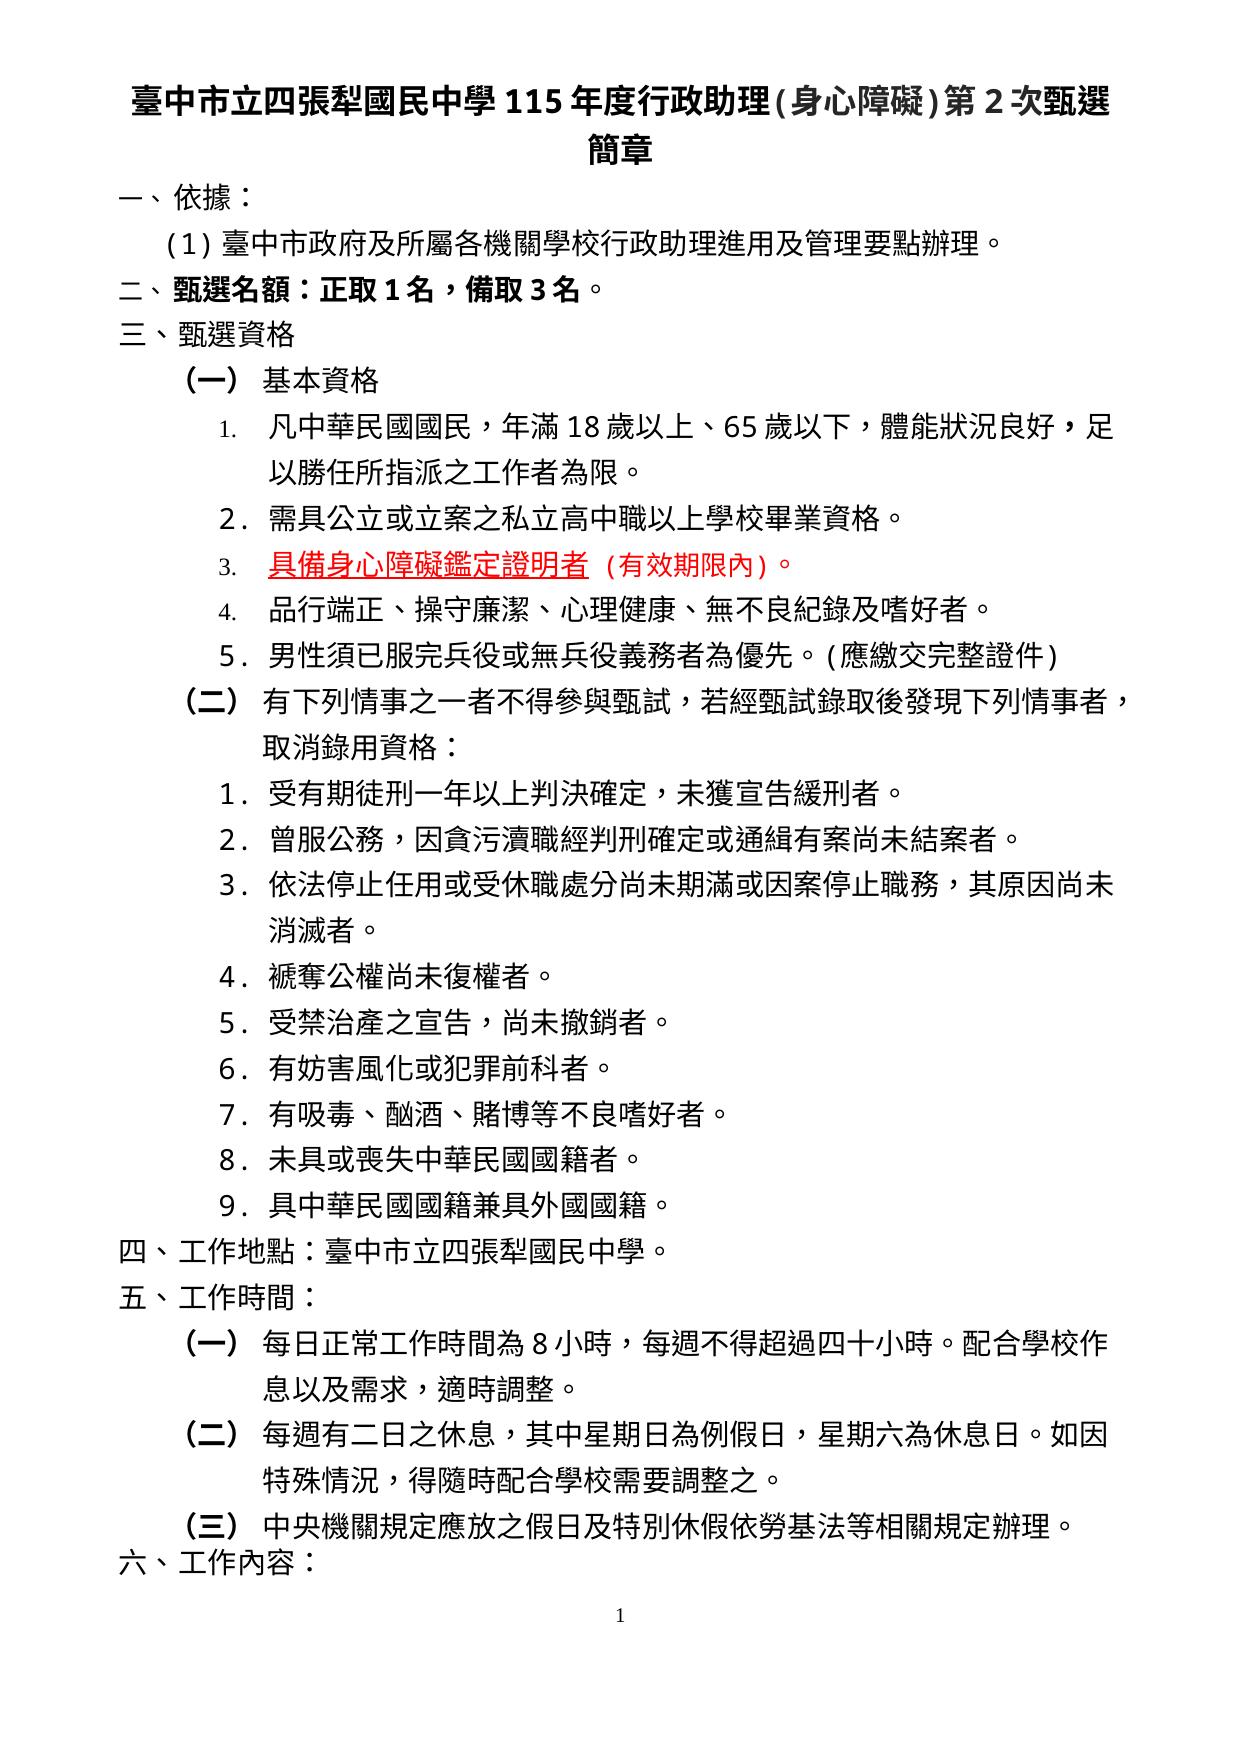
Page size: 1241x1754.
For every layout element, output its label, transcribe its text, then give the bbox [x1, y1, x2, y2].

list 甄選名額：正取1名，備取3名。 [118, 263, 1122, 309]
list 依法停止任用或受休職處分尚未期滿或因案停止職務，其原因尚未消滅者。 [218, 859, 1122, 951]
list 依據： [118, 172, 1122, 217]
list 每週有二日之休息，其中星期日為例假日，星期六為休息日。如因特殊情況，得隨時配合學校需要調整之。 [168, 1409, 1122, 1501]
list 品行端正、操守廉潔、心理健康、無不良紀錄及嗜好者。 [218, 584, 1122, 630]
list 受有期徒刑一年以上判決確定，未獲宣告緩刑者。 [218, 767, 1122, 813]
text 臺中市立四張犁國民中學115年度行政助理(身心障礙)第2次甄選簡章 [118, 75, 1122, 172]
list 褫奪公權尚未復權者。 [218, 951, 1122, 997]
list 凡中華民國國民，年滿18歲以上、65歲以下，體能狀況良好，足以勝任所指派之工作者為限。 [218, 401, 1122, 492]
list 臺中市政府及所屬各機關學校行政助理進用及管理要點辦理。 [162, 217, 1122, 263]
list 具備身心障礙鑑定證明者 (有效期限內)。 [218, 538, 1122, 584]
list 中央機關規定應放之假日及特別休假依勞基法等相關規定辦理。 [168, 1501, 1122, 1547]
list 曾服公務，因貪污瀆職經判刑確定或通緝有案尚未結案者。 [218, 813, 1122, 859]
list 有妨害風化或犯罪前科者。 [218, 1042, 1122, 1088]
list 具中華民國國籍兼具外國國籍。 [218, 1180, 1122, 1226]
list 有下列情事之一者不得參與甄試，若經甄試錄取後發現下列情事者，取消錄用資格： [168, 676, 1122, 767]
list 男性須已服完兵役或無兵役義務者為優先。(應繳交完整證件) [218, 630, 1122, 676]
list 工作時間： [118, 1272, 1122, 1317]
list 受禁治產之宣告，尚未撤銷者。 [218, 997, 1122, 1042]
list 有吸毒、酗酒、賭博等不良嗜好者。 [218, 1088, 1122, 1134]
list 工作內容： [118, 1547, 1122, 1580]
list 甄選資格 [118, 309, 1122, 355]
list 未具或喪失中華民國國籍者。 [218, 1134, 1122, 1180]
list 基本資格 [168, 355, 1122, 401]
list 需具公立或立案之私立高中職以上學校畢業資格。 [218, 492, 1122, 538]
list 工作地點：臺中市立四張犁國民中學。 [118, 1226, 1122, 1272]
list 每日正常工作時間為8小時，每週不得超過四十小時。配合學校作息以及需求，適時調整。 [168, 1317, 1122, 1409]
